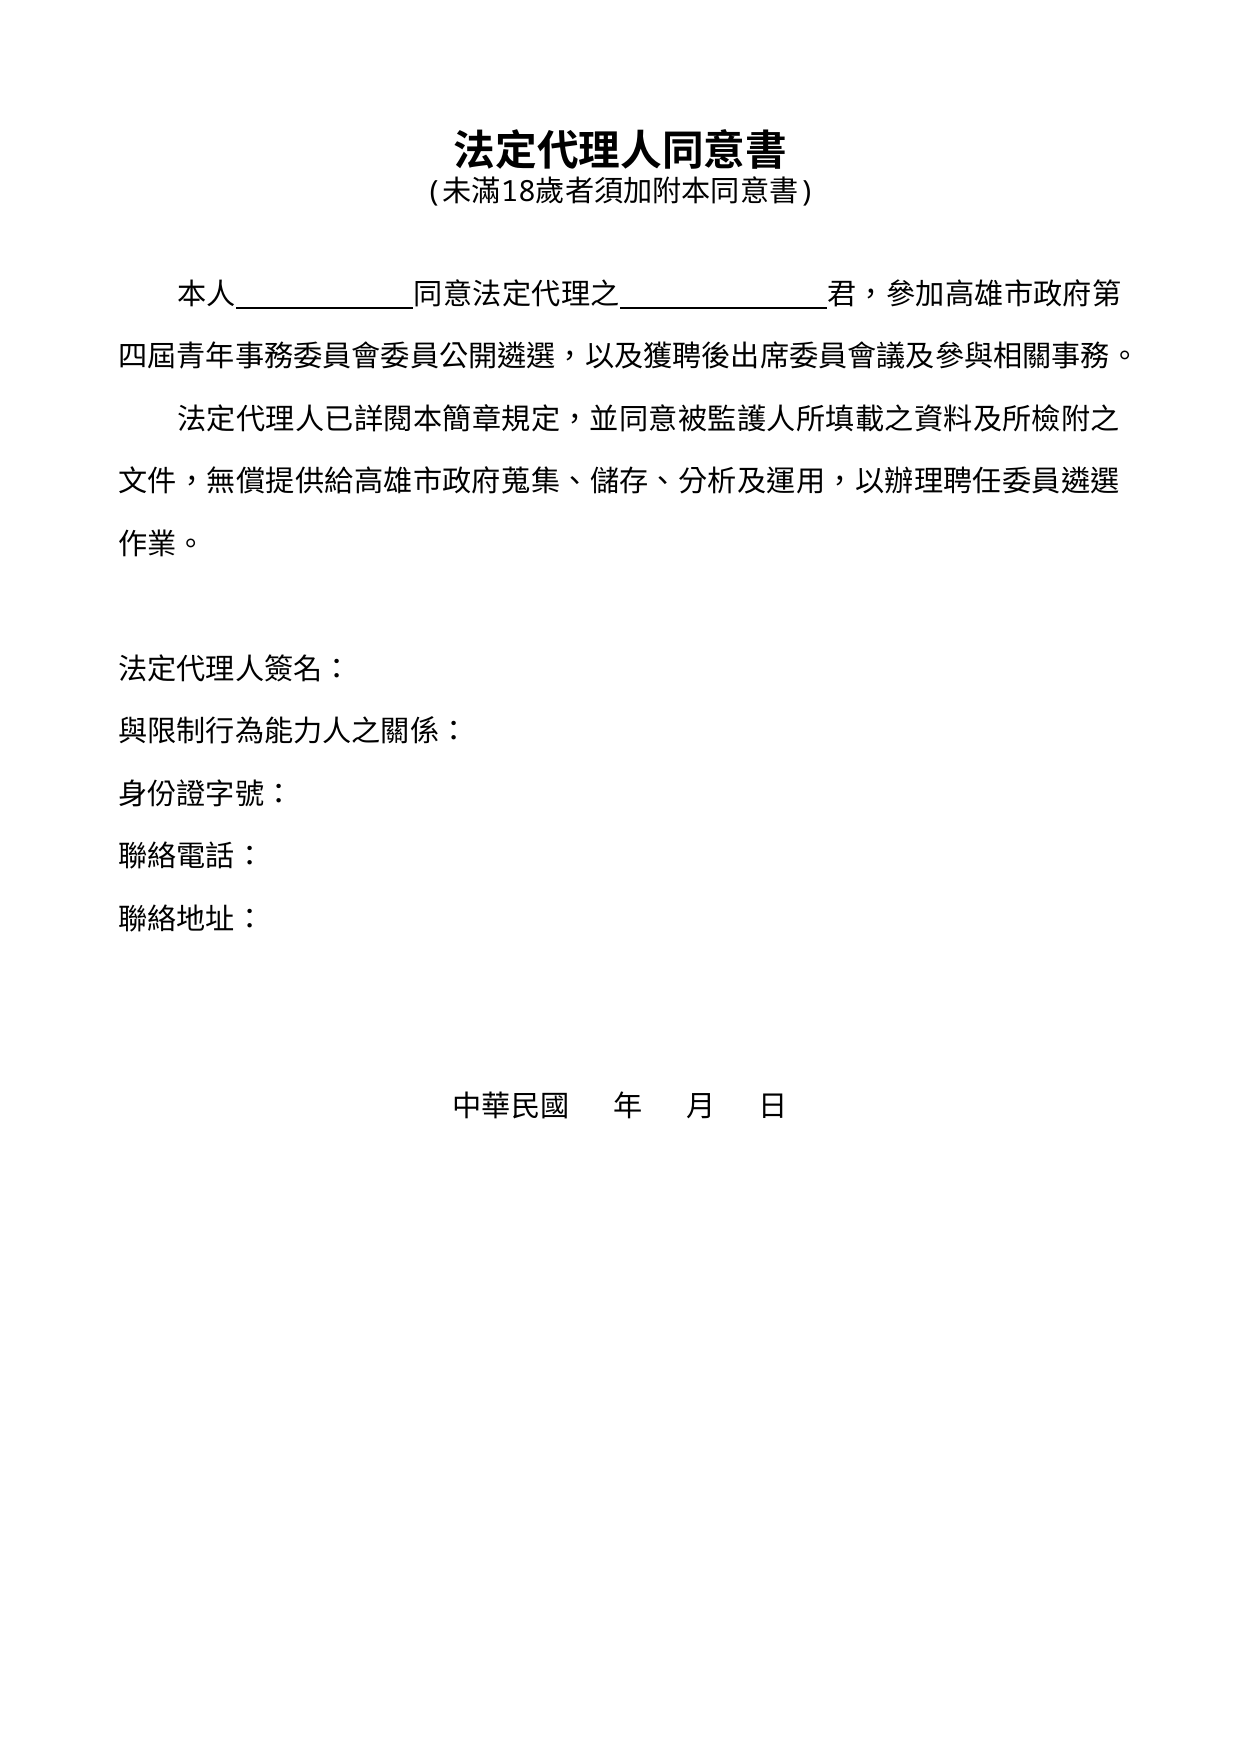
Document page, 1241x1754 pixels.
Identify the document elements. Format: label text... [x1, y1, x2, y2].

text 聯絡電話： [118, 812, 1122, 875]
text (未滿18歲者須加附本同意書) [118, 168, 1122, 210]
text 法定代理人簽名： [118, 625, 1122, 687]
text 與限制行為能力人之關係： [118, 687, 1122, 750]
text 聯絡地址： [118, 875, 1122, 937]
text 中華民國 年 月 日 [118, 1062, 1122, 1125]
text 身份證字號： [118, 750, 1122, 812]
text 法定代理人已詳閱本簡章規定，並同意被監護人所填載之資料及所檢附之文件，無償提供給高雄市政府蒐集、儲存、分析及運用，以辦理聘任委員遴選作業。 [118, 375, 1122, 562]
text 法定代理人同意書 [118, 105, 1122, 168]
text 本人 同意法定代理之 君，參加高雄市政府第四屆青年事務委員會委員公開遴選，以及獲聘後出席委員會議及參與相關事務。 [118, 250, 1122, 375]
